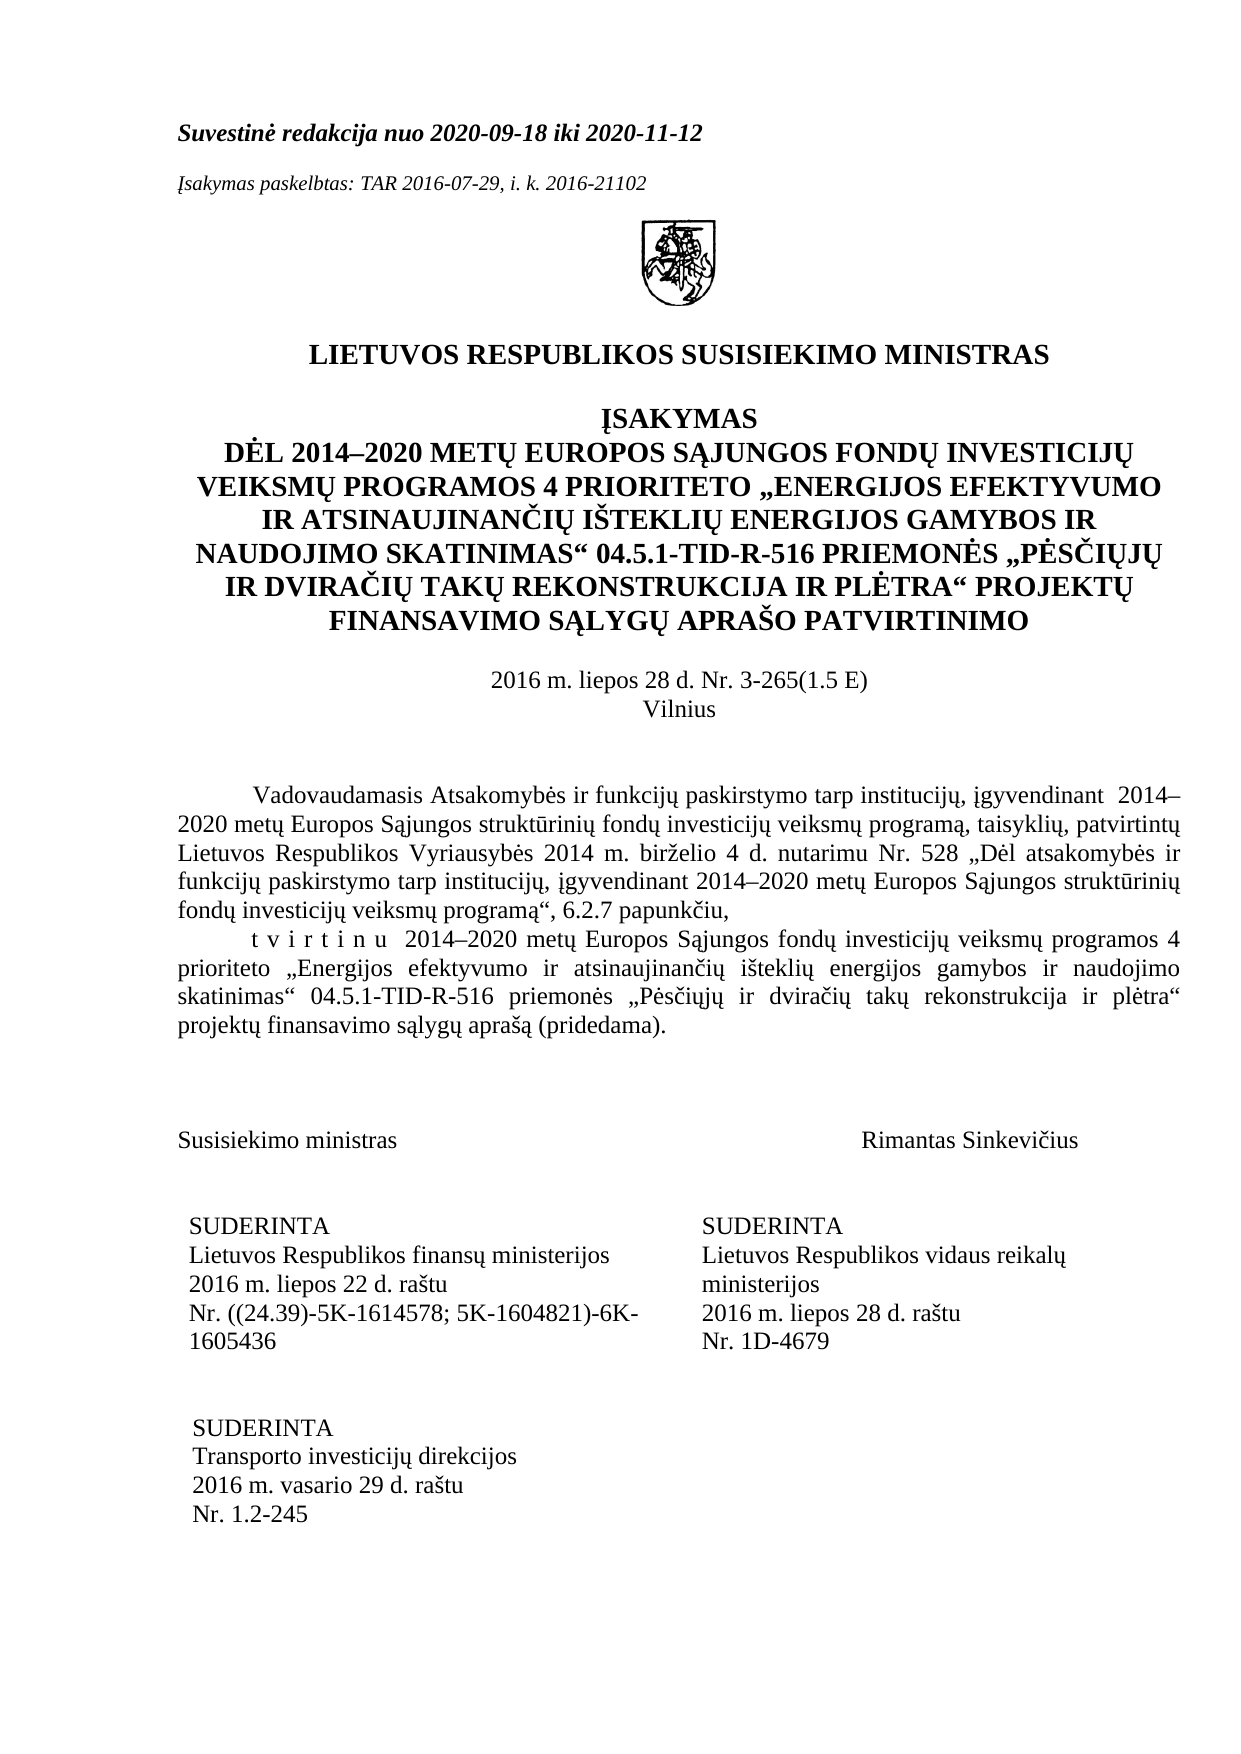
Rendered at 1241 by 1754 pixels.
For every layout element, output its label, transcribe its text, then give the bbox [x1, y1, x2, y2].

text Įsakymas paskelbtas: TAR 2016-07-29, i. k. 2016-21102 [177, 171, 1181, 195]
text ĮSAKYMAS [177, 402, 1181, 435]
table_header SUDERINTA Lietuvos Respublikos finansų ministerijos 2016 m. liepos 22 d. raštu Nr. ((24.39)-5K-1614578; 5K-1604821)-6K-1605436 [177, 1211, 690, 1384]
text SUDERINTA [177, 1413, 1181, 1441]
text Vadovaudamasis Atsakomybės ir funkcijų paskirstymo tarp institucijų, įgyvendinant 2014–2020 metų Europos Sąjungos struktūrinių fondų investicijų veiksmų programą, taisyklių, patvirtintų Lietuvos Respublikos Vyriausybės 2014 m. birželio 4 d. nutarimu Nr. 528 „Dėl atsakomybės ir funkcijų paskirstymo tarp institucijų, įgyvendinant 2014–2020 metų Europos Sąjungos struktūrinių fondų investicijų veiksmų programą“, 6.2.7 papunkčiu, [177, 780, 1181, 924]
text Transporto investicijų direkcijos [192, 1441, 1181, 1470]
text Nr. 1.2-245 [192, 1499, 1181, 1528]
text 2016 m. vasario 29 d. raštu [192, 1470, 1181, 1499]
text Suvestinė redakcija nuo 2020-09-18 iki 2020-11-12 [177, 118, 1181, 147]
text DĖL 2014–2020 METŲ EUROPOS SĄJUNGOS FONDŲ INVESTICIJŲ VEIKSMŲ PROGRAMOS 4 PRIORITETO „Energijos efektyvumo ir atsinaujinančių išteklių energijos gamybos ir naudojimo skatinimas“ 04.5.1-TID-R-516 priemonės „Pėsčiųjų ir dviračių takų rekonstrukcija ir plėtra“ PROJEKTŲ FINANSAVIMO SĄLYGŲ APRAŠO PATVIRTINIMO [177, 435, 1181, 636]
table_header SUDERINTA Lietuvos Respublikos vidaus reikalų ministerijos 2016 m. liepos 28 d. raštu Nr. 1D-4679 [690, 1211, 1204, 1384]
text LIETUVOS RESPUBLIKOS SUSISIEKIMO MINISTRAS [177, 337, 1181, 370]
text t v i r t i n u 2014–2020 metų Europos Sąjungos fondų investicijų veiksmų programos 4 prioriteto „Energijos efektyvumo ir atsinaujinančių išteklių energijos gamybos ir naudojimo skatinimas“ 04.5.1-TID-R-516 priemonės „Pėsčiųjų ir dviračių takų rekonstrukcija ir plėtra“ projektų finansavimo sąlygų aprašą (pridedama). [177, 924, 1181, 1039]
text 2016 m. liepos 28 d. Nr. 3-265(1.5 E) [177, 665, 1181, 694]
text Susisiekimo ministras Rimantas Sinkevičius [177, 1125, 1181, 1154]
text Vilnius [177, 694, 1181, 723]
